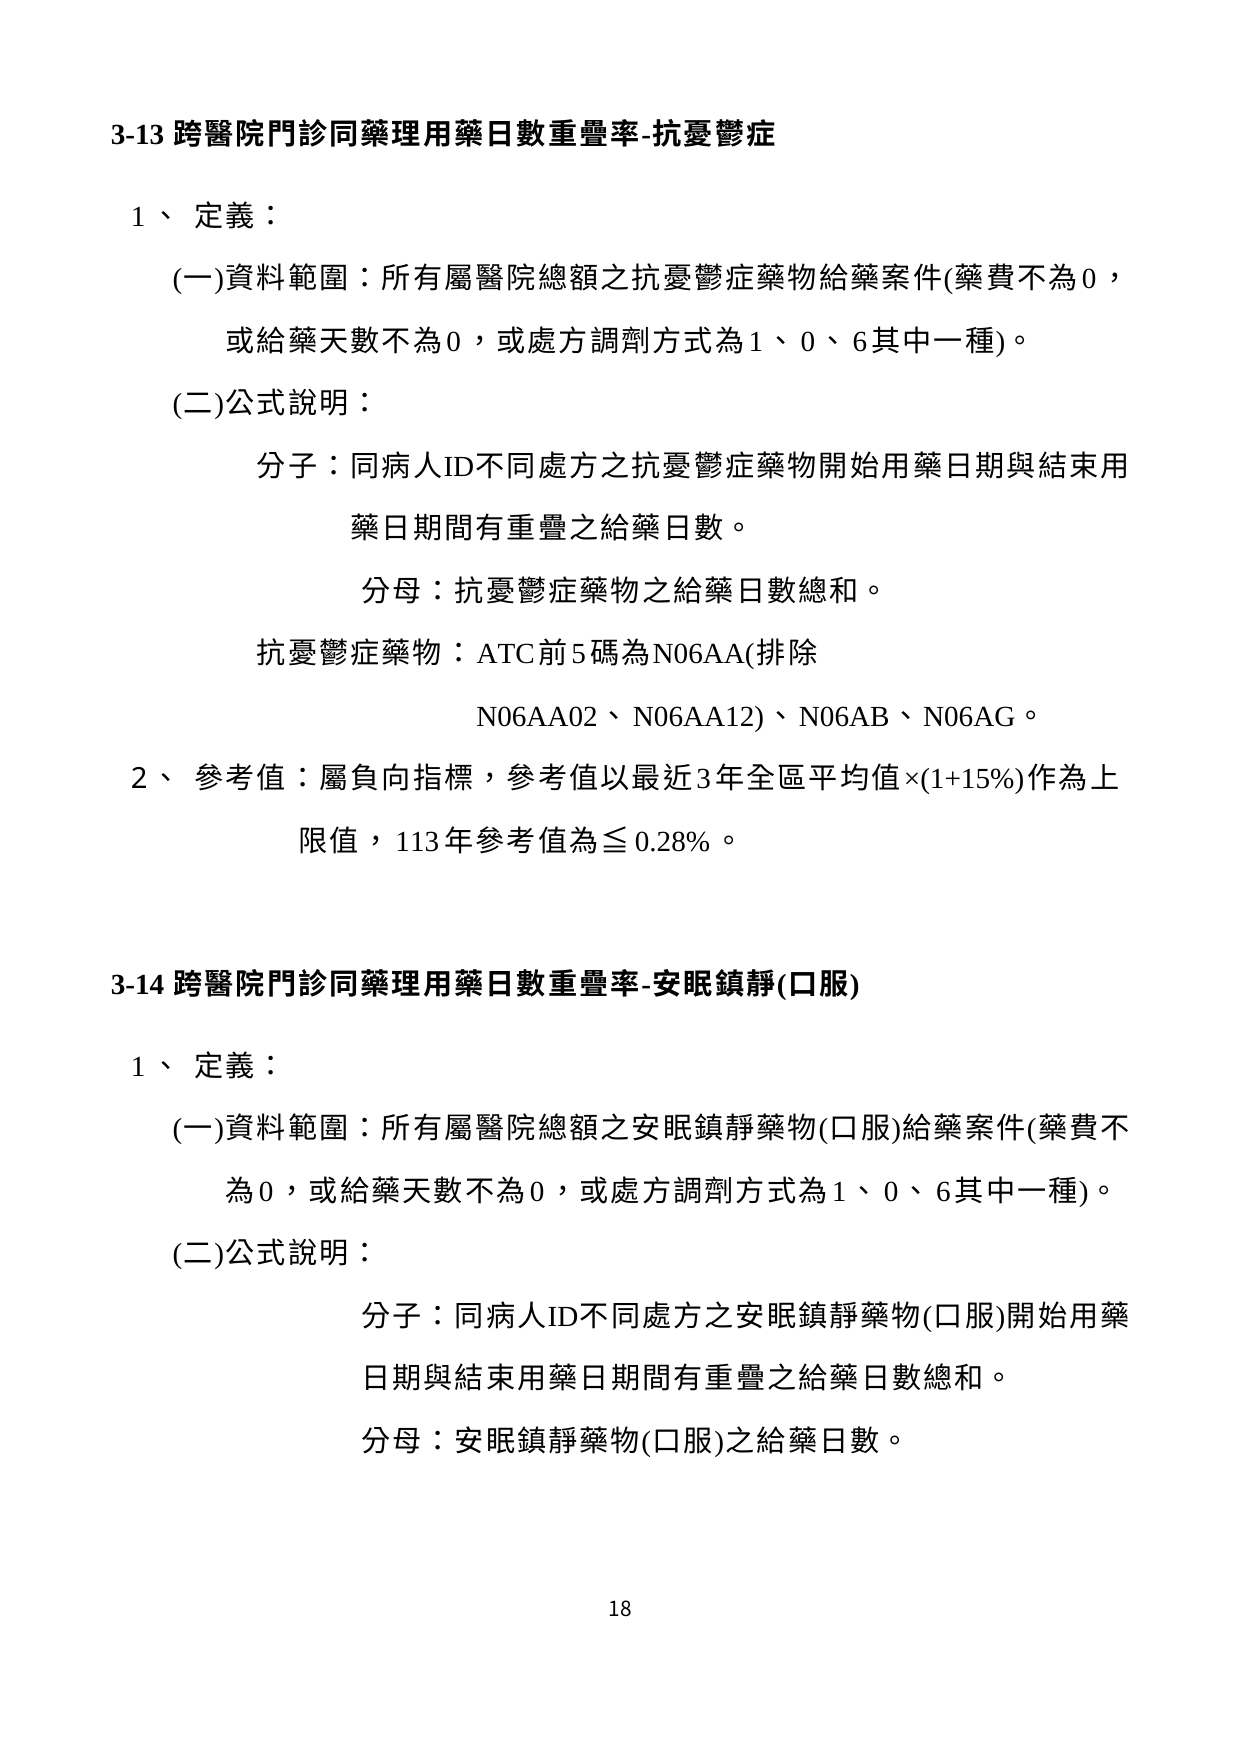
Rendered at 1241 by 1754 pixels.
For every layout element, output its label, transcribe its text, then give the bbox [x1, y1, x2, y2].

text 分子：同病人ID不同處方之抗憂鬱症藥物開始用藥日期與結束用藥日期間有重疊之給藥日數。 [251, 422, 1145, 547]
list 定義： [125, 172, 1145, 234]
text 分母：抗憂鬱症藥物之給藥日數總和。 [353, 547, 1145, 609]
list 參考值：屬負向指標，參考值以最近3年全區平均值×(1+15%)作為上限值，113年參考值為≦0.28%。 [125, 734, 1145, 859]
text (一)資料範圍：所有屬醫院總額之安眠鎮靜藥物(口服)給藥案件(藥費不為0，或給藥天數不為0，或處方調劑方式為1、0、6其中一種)。 [164, 1084, 1145, 1209]
text 分母：安眠鎮靜藥物(口服)之給藥日數。 [353, 1397, 1145, 1459]
list 定義： [125, 1022, 1145, 1084]
text (二)公式說明： [164, 1209, 1145, 1272]
text 抗憂鬱症藥物：ATC前5碼為N06AA(排除N06AA02、N06AA12)、N06AB、N06AG。 [251, 609, 1145, 734]
text (二)公式說明： [164, 359, 1145, 422]
text 3-14 跨醫院門診同藥理用藥日數重疊率-安眠鎮靜(口服) [100, 940, 1151, 1003]
text 分子：同病人ID不同處方之安眠鎮靜藥物(口服)開始用藥日期與結束用藥日期間有重疊之給藥日數總和。 [353, 1272, 1145, 1397]
text 3-13 跨醫院門診同藥理用藥日數重疊率-抗憂鬱症 [100, 90, 1151, 153]
text (一)資料範圍：所有屬醫院總額之抗憂鬱症藥物給藥案件(藥費不為0，或給藥天數不為0，或處方調劑方式為1、0、6其中一種)。 [164, 234, 1145, 359]
